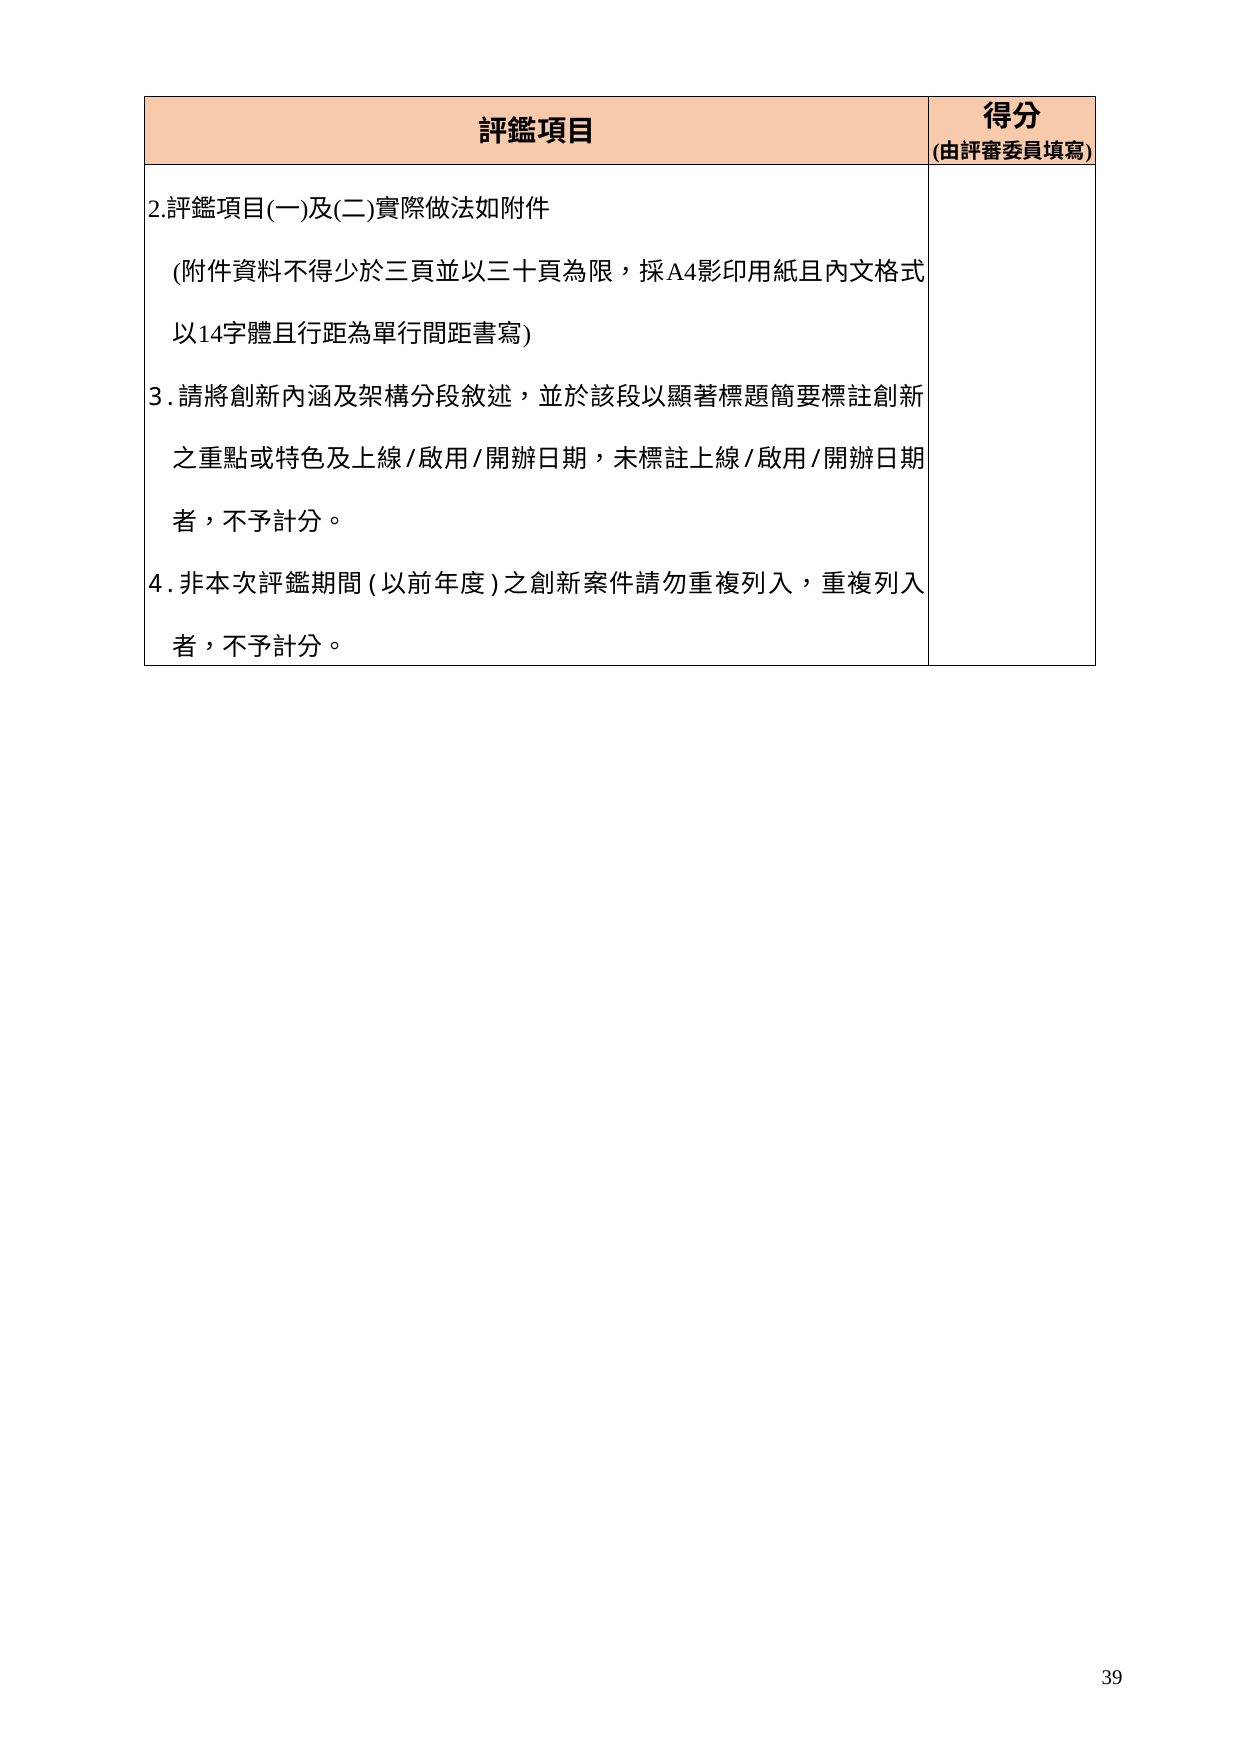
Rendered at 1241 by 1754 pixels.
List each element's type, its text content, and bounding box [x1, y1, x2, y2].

table_cell 2.評鑑項目(一)及(二)實際做法如附件 (附件資料不得少於三頁並以三十頁為限，採A4影印用紙且內文格式以14字體且行距為單行間距書寫) 3.請將創新內涵及架構分段敘述，並於該段以顯著標題簡要標註創新之重點或特色及上線/啟用/開辦日期，未標註上線/啟用/開辦日期者，不予計分。 4.非本次評鑑期間(以前年度)之創新案件請勿重複列入，重複列入者，不予計分。 [145, 165, 928, 665]
table_cell -- [929, 165, 1095, 665]
table_header 評鑑項目 [145, 97, 928, 164]
table_header 得分 (由評審委員填寫) [929, 97, 1095, 164]
